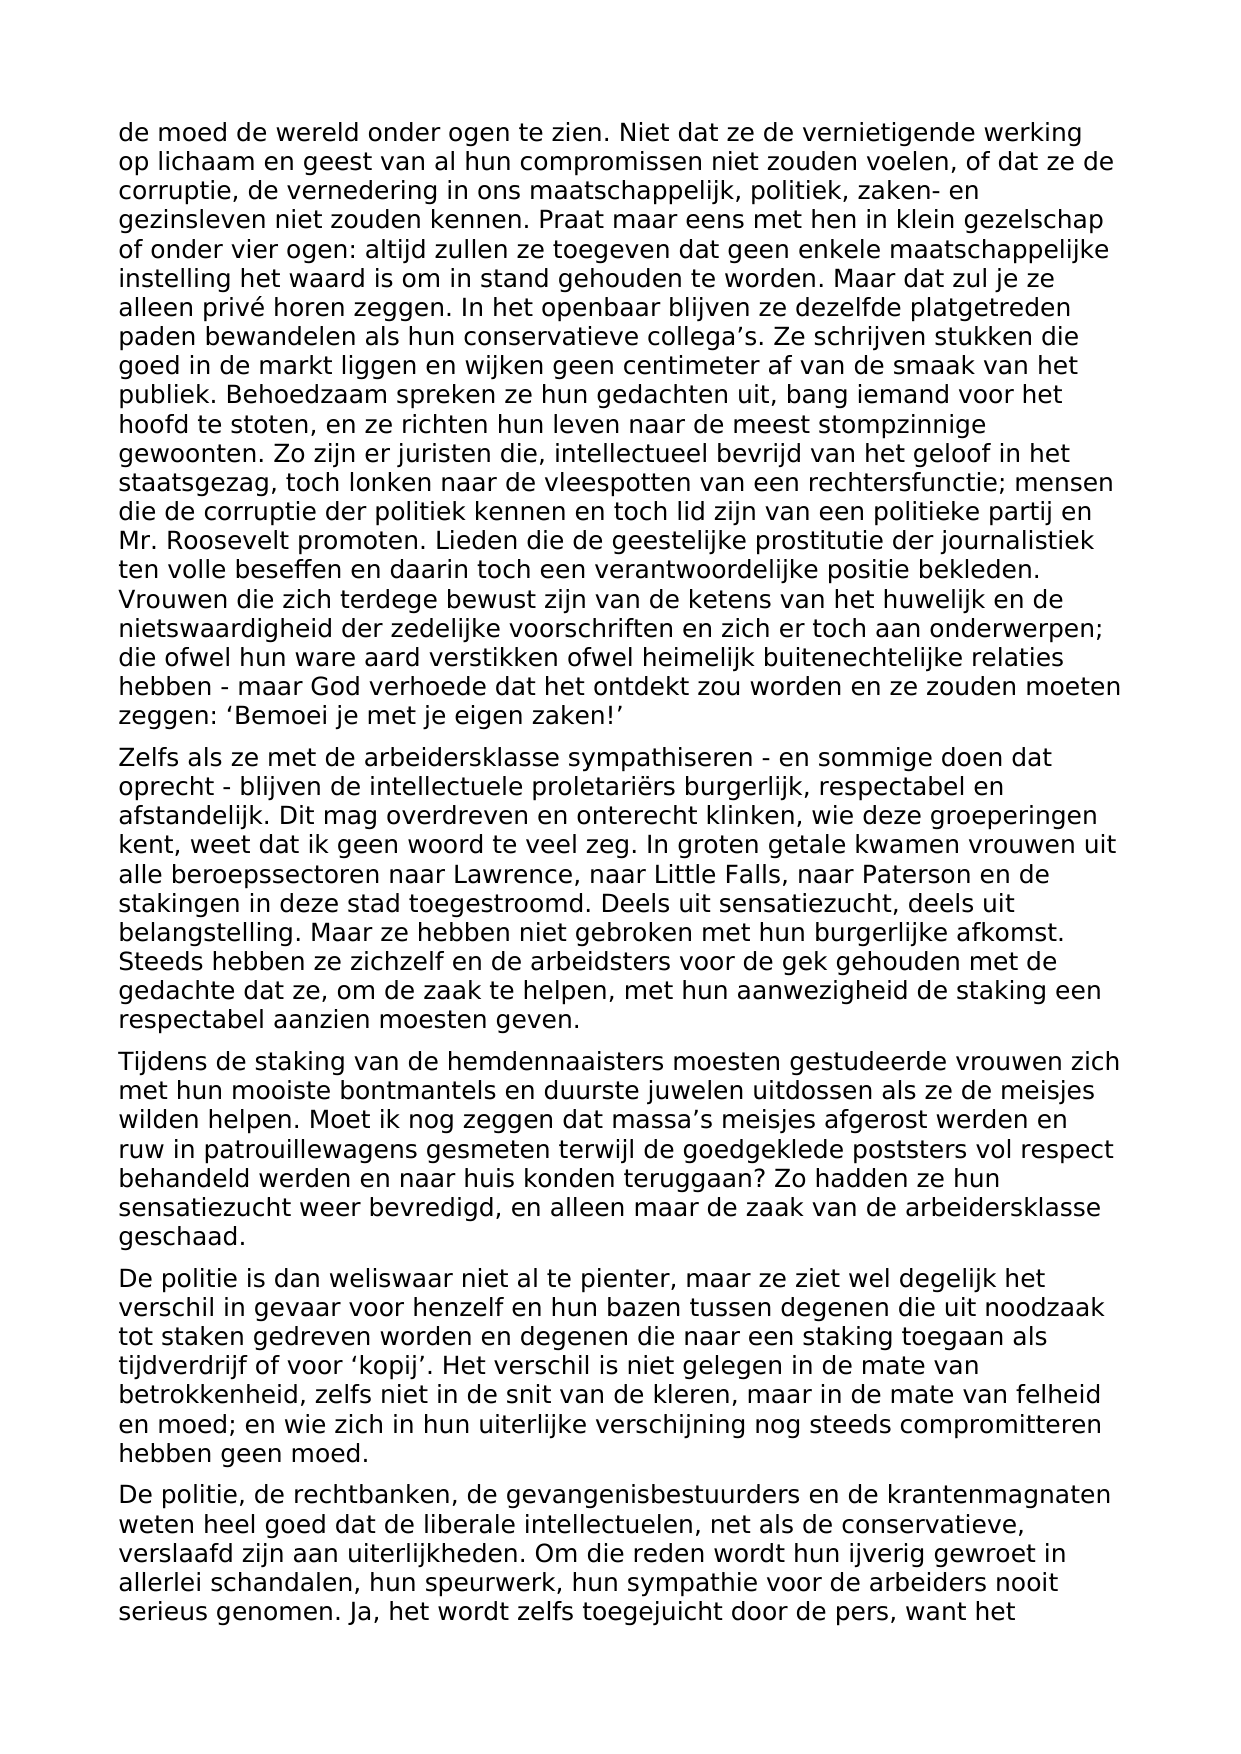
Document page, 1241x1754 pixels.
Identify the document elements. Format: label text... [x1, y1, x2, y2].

text de moed de wereld onder ogen te zien. Niet dat ze de vernietigende werking op lichaam en geest van al hun compromissen niet zouden voelen, of dat ze de corruptie, de vernedering in ons maatschappelijk, politiek, zaken- en gezinsleven niet zouden kennen. Praat maar eens met hen in klein gezelschap of onder vier ogen: altijd zullen ze toegeven dat geen enkele maatschappelijke instelling het waard is om in stand gehouden te worden. Maar dat zul je ze alleen privé horen zeggen. In het openbaar blijven ze dezelfde platgetreden paden bewandelen als hun conservatieve collega’s. Ze schrijven stukken die goed in de markt liggen en wijken geen centimeter af van de smaak van het publiek. Behoedzaam spreken ze hun gedachten uit, bang iemand voor het hoofd te stoten, en ze richten hun leven naar de meest stompzinnige gewoonten. Zo zijn er juristen die, intellectueel bevrijd van het geloof in het staatsgezag, toch lonken naar de vleespotten van een rechtersfunctie; mensen die de corruptie der politiek kennen en toch lid zijn van een politieke partij en Mr. Roosevelt promoten. Lieden die de geestelijke prostitutie der journalistiek ten volle beseffen en daarin toch een verantwoordelijke positie bekleden. Vrouwen die zich terdege bewust zijn van de ketens van het huwelijk en de nietswaardigheid der zedelijke voorschriften en zich er toch aan onderwerpen; die ofwel hun ware aard verstikken ofwel heimelijk buitenechtelijke relaties hebben - maar God verhoede dat het ontdekt zou worden en ze zouden moeten zeggen: ‘Bemoei je met je eigen zaken!’ [118, 118, 1122, 731]
text Zelfs als ze met de arbeidersklasse sympathiseren - en sommige doen dat oprecht - blijven de intellectuele proletariërs burgerlijk, respectabel en afstandelijk. Dit mag overdreven en onterecht klinken, wie deze groeperingen kent, weet dat ik geen woord te veel zeg. In groten getale kwamen vrouwen uit alle beroepssectoren naar Lawrence, naar Little Falls, naar Paterson en de stakingen in deze stad toegestroomd. Deels uit sensatiezucht, deels uit belangstelling. Maar ze hebben niet gebroken met hun burgerlijke afkomst. Steeds hebben ze zichzelf en de arbeidsters voor de gek gehouden met de gedachte dat ze, om de zaak te helpen, met hun aanwezigheid de staking een respectabel aanzien moesten geven. [118, 743, 1122, 1035]
text Tijdens de staking van de hemdennaaisters moesten gestudeerde vrouwen zich met hun mooiste bontmantels en duurste juwelen uitdossen als ze de meisjes wilden helpen. Moet ik nog zeggen dat massa’s meisjes afgerost werden en ruw in patrouillewagens gesmeten terwijl de goedgeklede poststers vol respect behandeld werden en naar huis konden teruggaan? Zo hadden ze hun sensatiezucht weer bevredigd, en alleen maar de zaak van de arbeidersklasse geschaad. [118, 1047, 1122, 1251]
text De politie is dan weliswaar niet al te pienter, maar ze ziet wel degelijk het verschil in gevaar voor henzelf en hun bazen tussen degenen die uit noodzaak tot staken gedreven worden en degenen die naar een staking toegaan als tijdverdrijf of voor ‘kopij’. Het verschil is niet gelegen in de mate van betrokkenheid, zelfs niet in de snit van de kleren, maar in de mate van felheid en moed; en wie zich in hun uiterlijke verschijning nog steeds compromitteren hebben geen moed. [118, 1264, 1122, 1468]
text De politie, de rechtbanken, de gevangenisbestuurders en de krantenmagnaten weten heel goed dat de liberale intellectuelen, net als de conservatieve, verslaafd zijn aan uiterlijkheden. Om die reden wordt hun ijverig gewroet in allerlei schandalen, hun speurwerk, hun sympathie voor de arbeiders nooit serieus genomen. Ja, het wordt zelfs toegejuicht door de pers, want het [118, 1481, 1122, 1626]
